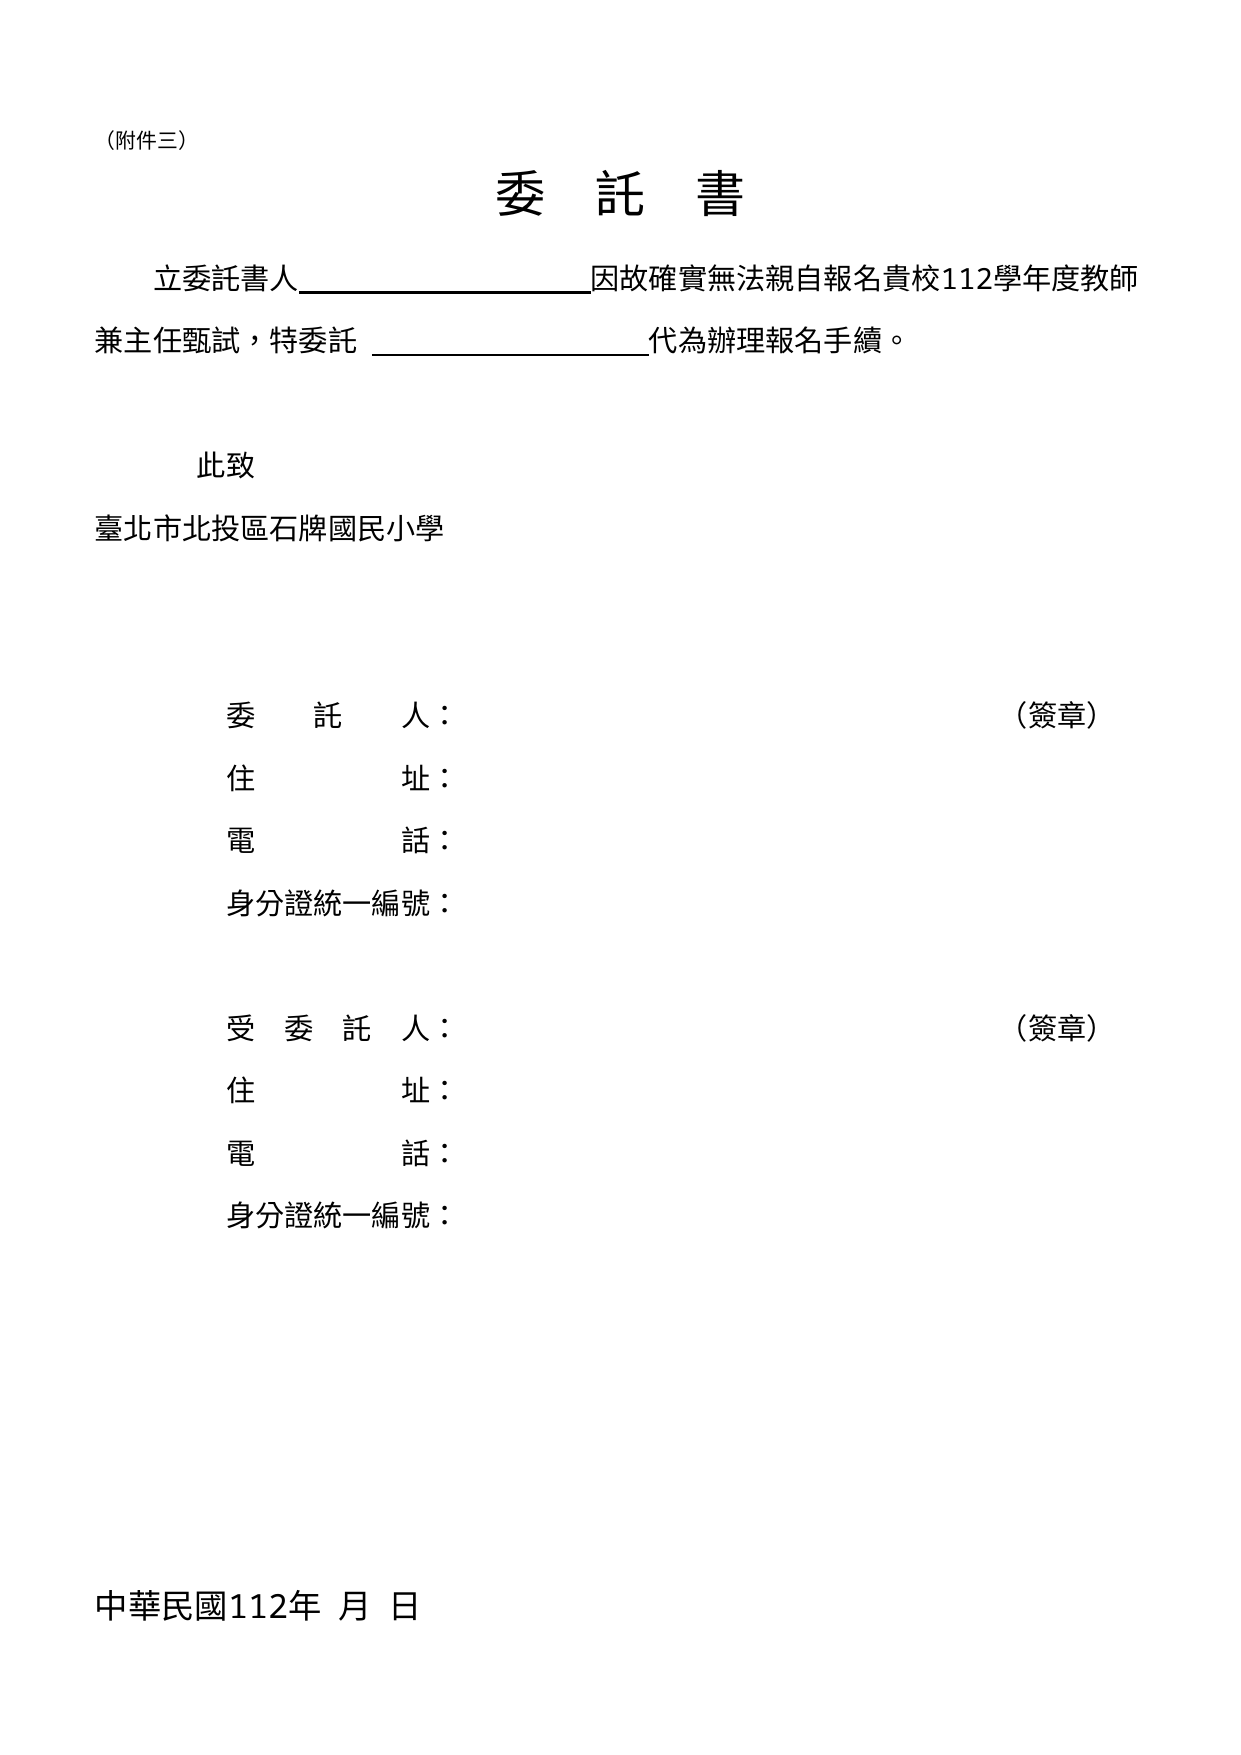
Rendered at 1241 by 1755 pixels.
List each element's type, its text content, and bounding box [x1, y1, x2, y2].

text 受 委 託 人： （簽章） [94, 989, 1146, 1052]
text 住 址： [94, 739, 1146, 802]
text 電 話： [94, 1114, 1146, 1177]
text 身分證統一編號： [94, 864, 1146, 927]
text 身分證統一編號： [94, 1177, 1146, 1239]
text 此致 [94, 427, 1146, 489]
text 住 址： [94, 1052, 1146, 1114]
text 電 話： [94, 802, 1146, 864]
text 委 託 書 [95, 154, 1146, 227]
text 立委託書人 因故確實無法親自報名貴校112學年度教師兼主任甄試，特委託 代為辦理報名手續。 [94, 239, 1146, 364]
text 委 託 人： （簽章） [94, 677, 1146, 739]
text 中華民國112年 月 日 [94, 1579, 1146, 1628]
text （附件三） [94, 124, 1146, 154]
text 臺北市北投區石牌國民小學 [94, 489, 1146, 552]
